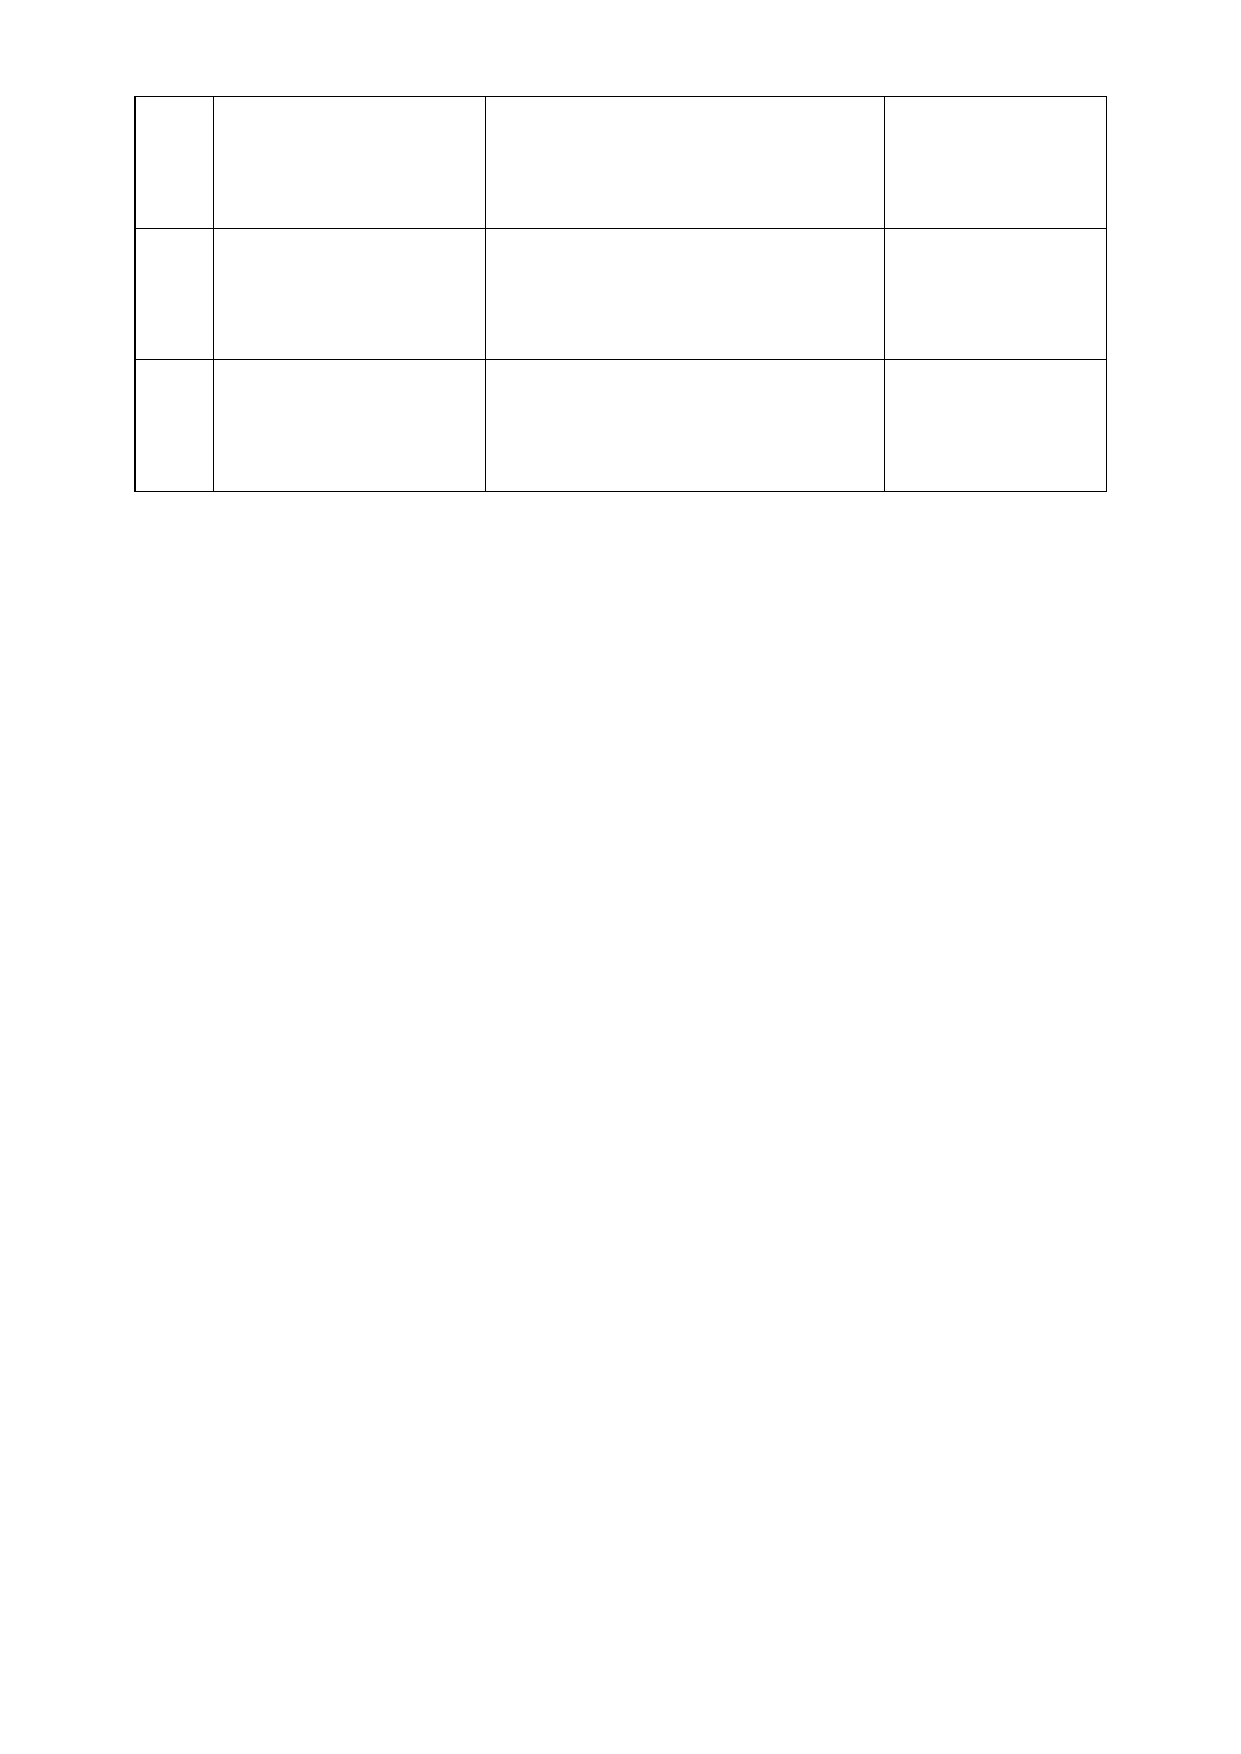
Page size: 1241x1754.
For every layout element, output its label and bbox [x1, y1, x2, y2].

table_cell [136, 360, 213, 491]
table_cell [214, 360, 485, 491]
table_cell [486, 360, 884, 491]
table_cell [486, 97, 884, 227]
table_cell [136, 97, 213, 227]
table_cell [214, 97, 485, 227]
table_cell [885, 360, 1106, 491]
table_cell [136, 229, 213, 359]
table_cell [214, 229, 485, 359]
table_cell [885, 97, 1106, 227]
table_cell [486, 229, 884, 359]
table_cell [885, 229, 1106, 359]
